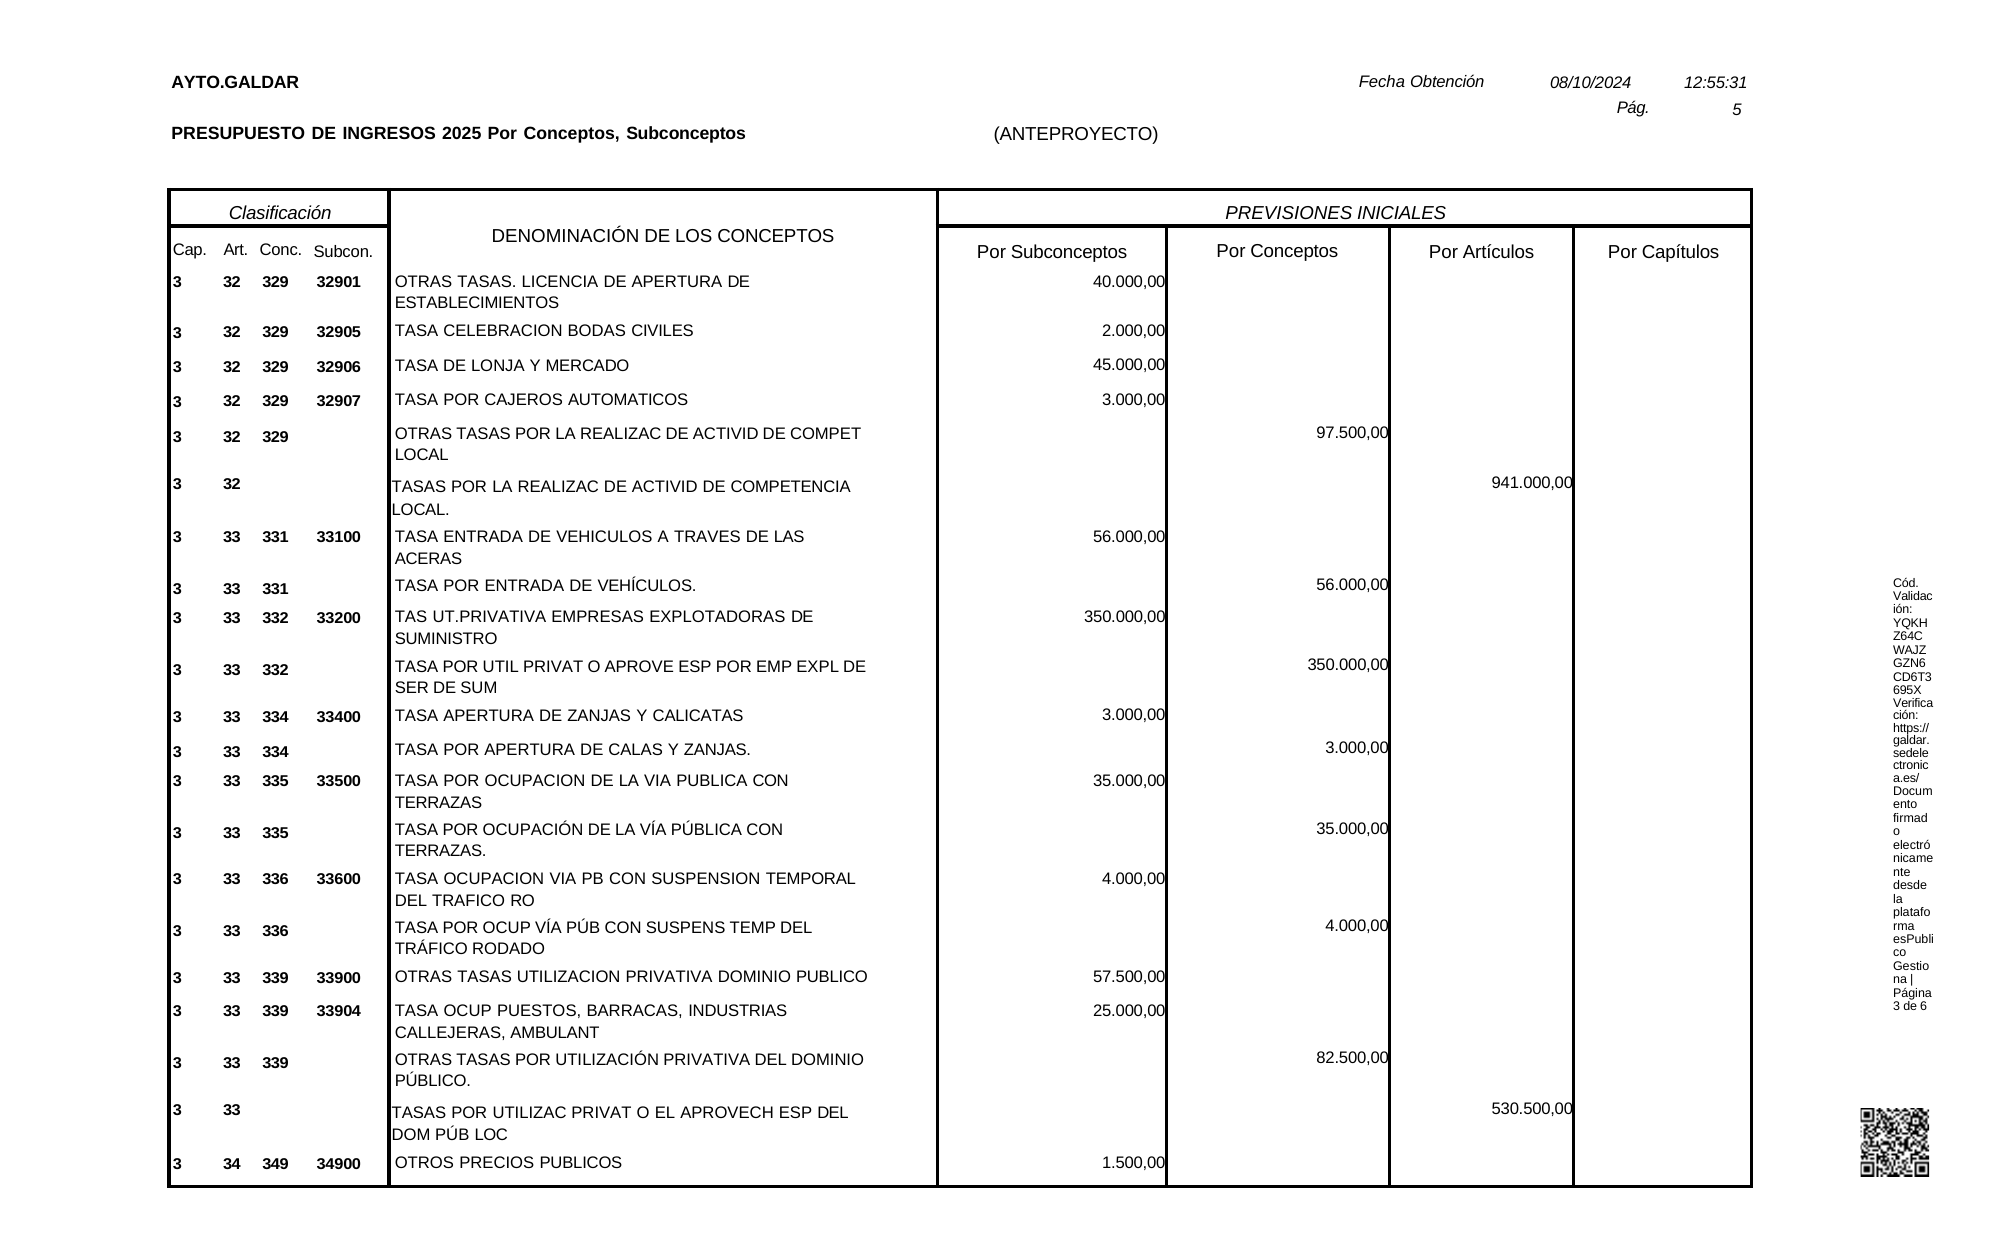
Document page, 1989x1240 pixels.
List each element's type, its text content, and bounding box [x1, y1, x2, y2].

table_cell 350.000,00 [1168, 652, 1388, 701]
table_header DENOMINACIÓN DE LOS CONCEPTOS [391, 191, 936, 266]
table_cell [308, 815, 387, 865]
table_cell [1575, 1022, 1750, 1045]
table_cell 32 [215, 349, 253, 383]
table_cell 329 [253, 383, 308, 417]
table_cell [308, 571, 387, 603]
table_cell [171, 548, 215, 571]
table_cell TASAS POR LA REALIZAC DE ACTIVID DE COMPETENCIA [391, 469, 936, 498]
table_cell [308, 1022, 387, 1045]
table_cell [1575, 417, 1750, 469]
table_cell 3.000,00 [939, 383, 1165, 417]
table_cell 3 [171, 1095, 215, 1124]
table_cell 3 [171, 603, 215, 629]
table_cell 33 [215, 994, 253, 1022]
table_cell [1391, 266, 1572, 293]
table_cell [939, 792, 1165, 815]
table_cell 3 [171, 766, 215, 792]
table_cell [1391, 523, 1572, 548]
table_cell TASA OCUPACION VIA PB CON SUSPENSION TEMPORAL [391, 865, 936, 890]
table_cell 336 [253, 865, 308, 890]
table_cell [1575, 469, 1750, 498]
table_cell 33 [215, 523, 253, 548]
table_cell [1391, 701, 1572, 732]
table_cell [215, 499, 253, 523]
table_cell [215, 629, 253, 652]
table_cell [939, 815, 1165, 865]
table_cell [171, 293, 215, 317]
table_cell 4.000,00 [1168, 913, 1388, 962]
table_cell 3 [171, 523, 215, 548]
table_cell ESTABLECIMIENTOS [391, 293, 936, 317]
table_cell 33 [215, 1045, 253, 1095]
table_cell 34 [215, 1149, 253, 1185]
table_cell [1391, 1149, 1572, 1185]
table_cell [939, 548, 1165, 571]
table_cell 56.000,00 [939, 523, 1165, 548]
table_cell 32 [215, 266, 253, 293]
table_cell 33 [215, 652, 253, 701]
table_cell [1575, 913, 1750, 962]
table_cell 97.500,00 [1168, 417, 1388, 469]
table_cell [939, 1045, 1165, 1095]
table_cell 334 [253, 732, 308, 766]
table_cell [253, 469, 308, 498]
table_cell [1575, 293, 1750, 317]
table_cell 339 [253, 994, 308, 1022]
table_cell 32905 [308, 317, 387, 348]
table_cell Por Subconceptos [939, 228, 1165, 266]
table_cell [1575, 349, 1750, 383]
table_cell [1168, 603, 1388, 629]
table_cell ACERAS [391, 548, 936, 571]
table_cell [253, 548, 308, 571]
table_cell TASA POR OCUPACIÓN DE LA VÍA PÚBLICA CON TERRAZAS. [391, 815, 936, 865]
table_cell [939, 1095, 1165, 1124]
table_cell [939, 499, 1165, 523]
table_cell [939, 293, 1165, 317]
table_cell SUMINISTRO [391, 629, 936, 652]
table_cell [215, 1124, 253, 1149]
table_cell 1.500,00 [939, 1149, 1165, 1185]
table_cell [253, 1022, 308, 1045]
table_cell 350.000,00 [939, 603, 1165, 629]
table_cell 339 [253, 1045, 308, 1095]
table_cell DEL TRAFICO RO [391, 890, 936, 913]
table_cell Por Conceptos [1168, 228, 1388, 266]
table_cell 33100 [308, 523, 387, 548]
table_cell [1391, 293, 1572, 317]
table_cell [1168, 890, 1388, 913]
table_cell 3 [171, 383, 215, 417]
table_cell TERRAZAS [391, 792, 936, 815]
table_cell TASA DE LONJA Y MERCADO [391, 349, 936, 383]
table_cell [939, 417, 1165, 469]
table_cell Por Capítulos [1575, 228, 1750, 266]
table_cell 33 [215, 815, 253, 865]
table_cell 33400 [308, 701, 387, 732]
table_cell 32 [215, 469, 253, 498]
table_cell [1575, 815, 1750, 865]
table_cell [1391, 1045, 1572, 1095]
table_cell [1575, 865, 1750, 890]
table_cell 335 [253, 766, 308, 792]
table_cell 3 [171, 815, 215, 865]
table_cell Conc. [253, 228, 308, 266]
table_cell [1575, 523, 1750, 548]
table_cell 33 [215, 603, 253, 629]
table_cell 335 [253, 815, 308, 865]
table_cell [1168, 523, 1388, 548]
table_cell [1391, 732, 1572, 766]
table_cell [1168, 1095, 1388, 1124]
table_cell 331 [253, 571, 308, 603]
table_cell [308, 629, 387, 652]
table_cell [171, 890, 215, 913]
table_cell [1391, 317, 1572, 348]
table_cell 3 [171, 417, 215, 469]
table_cell 33904 [308, 994, 387, 1022]
table_cell [939, 629, 1165, 652]
table_cell [939, 913, 1165, 962]
text Documento firmado electrónicamente desde la plataforma esPublico Gestiona | Página 3 de 6 [1893, 785, 1934, 1013]
table_cell 329 [253, 417, 308, 469]
table_cell 332 [253, 652, 308, 701]
table_cell [1391, 913, 1572, 962]
table_cell TASA APERTURA DE ZANJAS Y CALICATAS [391, 701, 936, 732]
table_cell 4.000,00 [939, 865, 1165, 890]
table_cell [1168, 994, 1388, 1022]
table_cell 331 [253, 523, 308, 548]
table_cell 941.000,00 [1391, 469, 1572, 498]
table_cell 33 [215, 1095, 253, 1124]
table_cell [1391, 766, 1572, 792]
table_cell [308, 732, 387, 766]
table_cell [1391, 963, 1572, 994]
table_cell [1391, 792, 1572, 815]
table_cell 33 [215, 701, 253, 732]
table_cell 33 [215, 732, 253, 766]
table_cell [1391, 603, 1572, 629]
table_cell [1168, 469, 1388, 498]
table_cell [308, 293, 387, 317]
table_cell [1168, 266, 1388, 293]
table_cell [1168, 701, 1388, 732]
table_cell 34900 [308, 1149, 387, 1185]
table_cell Subcon. [308, 228, 387, 266]
table_cell [1575, 317, 1750, 348]
table_cell 33200 [308, 603, 387, 629]
table_cell [1168, 865, 1388, 890]
table_cell 35.000,00 [1168, 815, 1388, 865]
table_cell 329 [253, 317, 308, 348]
table_cell 33900 [308, 963, 387, 994]
table_cell [1168, 1124, 1388, 1149]
text Cód. Validación: YQKHZ64CWAJZGZN6CD6T3695X [1893, 576, 1934, 697]
table_cell [1575, 963, 1750, 994]
table_cell OTRAS TASAS. LICENCIA DE APERTURA DE [391, 266, 936, 293]
table_cell [1391, 417, 1572, 469]
table_cell 3 [171, 349, 215, 383]
table_cell [253, 293, 308, 317]
table_cell 33500 [308, 766, 387, 792]
table_cell OTRAS TASAS POR UTILIZACIÓN PRIVATIVA DEL DOMINIO PÚBLICO. [391, 1045, 936, 1095]
table_cell 3 [171, 1149, 215, 1185]
table_cell 334 [253, 701, 308, 732]
table_cell [308, 1045, 387, 1095]
table_cell TASA POR OCUPACION DE LA VIA PUBLICA CON [391, 766, 936, 792]
table_cell 33 [215, 571, 253, 603]
table_cell [1575, 383, 1750, 417]
table_cell 56.000,00 [1168, 571, 1388, 603]
table_cell [1391, 815, 1572, 865]
table_cell [253, 890, 308, 913]
table_cell 33 [215, 913, 253, 962]
table_cell [308, 792, 387, 815]
table_cell [1168, 349, 1388, 383]
table_cell 45.000,00 [939, 349, 1165, 383]
table_cell 3 [171, 963, 215, 994]
table_cell [1575, 1045, 1750, 1095]
table_cell 32906 [308, 349, 387, 383]
table_cell [1391, 994, 1572, 1022]
table_cell [1575, 266, 1750, 293]
table_cell [1168, 963, 1388, 994]
table_cell 35.000,00 [939, 766, 1165, 792]
table_cell [1575, 499, 1750, 523]
table_cell [1391, 1124, 1572, 1149]
table_cell [1168, 317, 1388, 348]
table_cell [1391, 652, 1572, 701]
table_cell 3 [171, 701, 215, 732]
table_cell DOM PÚB LOC [391, 1124, 936, 1149]
table_cell 3 [171, 266, 215, 293]
table_cell [171, 1124, 215, 1149]
table_cell [215, 293, 253, 317]
table_cell [308, 1095, 387, 1124]
table_cell 3 [171, 1045, 215, 1095]
table_cell [1168, 1149, 1388, 1185]
table_cell 530.500,00 [1391, 1095, 1572, 1124]
table_cell 3 [171, 652, 215, 701]
table_cell 329 [253, 349, 308, 383]
table_cell TASA POR ENTRADA DE VEHÍCULOS. [391, 571, 936, 603]
table_cell [1575, 1095, 1750, 1124]
table_cell TASA CELEBRACION BODAS CIVILES [391, 317, 936, 348]
table_cell [215, 792, 253, 815]
table_cell 3 [171, 865, 215, 890]
table_cell [308, 417, 387, 469]
table_cell [1575, 652, 1750, 701]
table_cell [171, 499, 215, 523]
table_cell TASA ENTRADA DE VEHICULOS A TRAVES DE LAS [391, 523, 936, 548]
table_cell TAS UT.PRIVATIVA EMPRESAS EXPLOTADORAS DE [391, 603, 936, 629]
table_cell [1391, 629, 1572, 652]
table_cell [253, 1095, 308, 1124]
table_cell [1168, 383, 1388, 417]
table_cell [1168, 548, 1388, 571]
table_cell [1391, 548, 1572, 571]
table_cell TASA POR APERTURA DE CALAS Y ZANJAS. [391, 732, 936, 766]
table_cell [1575, 548, 1750, 571]
table_cell 57.500,00 [939, 963, 1165, 994]
table_header Clasificación [171, 191, 387, 224]
table_cell [1391, 1022, 1572, 1045]
table_cell [1575, 1149, 1750, 1185]
table_cell TASAS POR UTILIZAC PRIVAT O EL APROVECH ESP DEL [391, 1095, 936, 1124]
table_cell 3 [171, 469, 215, 498]
table_cell [939, 1124, 1165, 1149]
table_cell 336 [253, 913, 308, 962]
table_cell [1575, 603, 1750, 629]
table_cell [1168, 499, 1388, 523]
table_cell [1168, 1022, 1388, 1045]
table_cell 3 [171, 732, 215, 766]
table_cell 349 [253, 1149, 308, 1185]
table_cell TASA POR OCUP VÍA PÚB CON SUSPENS TEMP DEL TRÁFICO RODADO [391, 913, 936, 962]
table_cell [1575, 994, 1750, 1022]
table_cell [939, 469, 1165, 498]
table_cell [1391, 890, 1572, 913]
table_cell 332 [253, 603, 308, 629]
table_cell 33 [215, 865, 253, 890]
table_cell [253, 1124, 308, 1149]
table_cell TASA POR CAJEROS AUTOMATICOS [391, 383, 936, 417]
table_cell CALLEJERAS, AMBULANT [391, 1022, 936, 1045]
table_cell [253, 792, 308, 815]
table_cell 3 [171, 571, 215, 603]
table_cell [1391, 349, 1572, 383]
table_cell [939, 571, 1165, 603]
table_cell 2.000,00 [939, 317, 1165, 348]
table_cell 3 [171, 913, 215, 962]
table_cell [1168, 293, 1388, 317]
table_cell [308, 890, 387, 913]
table_cell [939, 890, 1165, 913]
table_cell 82.500,00 [1168, 1045, 1388, 1095]
table_cell LOCAL. [391, 499, 936, 523]
table_cell [939, 732, 1165, 766]
table_cell [1168, 629, 1388, 652]
table_cell [308, 548, 387, 571]
table_cell [1575, 701, 1750, 732]
table_cell [1575, 890, 1750, 913]
table_cell [1168, 792, 1388, 815]
table_cell [1575, 766, 1750, 792]
table_header PREVISIONES INICIALES [939, 191, 1750, 224]
table_cell 32901 [308, 266, 387, 293]
table_cell 25.000,00 [939, 994, 1165, 1022]
table_cell [1391, 571, 1572, 603]
table_cell 3 [171, 317, 215, 348]
table_cell 3 [171, 994, 215, 1022]
table_cell [215, 548, 253, 571]
table_cell [308, 499, 387, 523]
table_cell OTROS PRECIOS PUBLICOS [391, 1149, 936, 1185]
table_cell [1391, 499, 1572, 523]
table_cell [308, 1124, 387, 1149]
table_cell OTRAS TASAS UTILIZACION PRIVATIVA DOMINIO PUBLICO [391, 963, 936, 994]
table_cell 32 [215, 383, 253, 417]
table_cell [1575, 732, 1750, 766]
table_cell [939, 1022, 1165, 1045]
table_cell 3.000,00 [1168, 732, 1388, 766]
table_cell OTRAS TASAS POR LA REALIZAC DE ACTIVID DE COMPET LOCAL [391, 417, 936, 469]
table_cell [253, 499, 308, 523]
table_cell [308, 469, 387, 498]
table_cell 33 [215, 766, 253, 792]
text Verificación: https://galdar.sedelectronica.es/ [1893, 697, 1934, 785]
table_cell Cap. [171, 228, 215, 266]
table_cell Art. [215, 228, 253, 266]
table_cell TASA POR UTIL PRIVAT O APROVE ESP POR EMP EXPL DE SER DE SUM [391, 652, 936, 701]
table_cell [171, 792, 215, 815]
table_cell [171, 629, 215, 652]
table_cell 3.000,00 [939, 701, 1165, 732]
table_cell 329 [253, 266, 308, 293]
table_cell [171, 1022, 215, 1045]
table_cell 32907 [308, 383, 387, 417]
table_cell [1168, 766, 1388, 792]
table_cell [939, 652, 1165, 701]
table_cell TASA OCUP PUESTOS, BARRACAS, INDUSTRIAS [391, 994, 936, 1022]
table_cell 339 [253, 963, 308, 994]
table_cell [1575, 1124, 1750, 1149]
table_cell [215, 1022, 253, 1045]
table_cell [1575, 792, 1750, 815]
table_cell 33600 [308, 865, 387, 890]
table_cell [308, 913, 387, 962]
table_cell 32 [215, 417, 253, 469]
table_cell [253, 629, 308, 652]
table_cell [308, 652, 387, 701]
table_cell 33 [215, 963, 253, 994]
table_cell [1391, 383, 1572, 417]
table_cell [1575, 629, 1750, 652]
table_cell 32 [215, 317, 253, 348]
table_cell Por Artículos [1391, 228, 1572, 266]
table_cell 40.000,00 [939, 266, 1165, 293]
table_cell [1575, 571, 1750, 603]
table_cell [215, 890, 253, 913]
table_cell [1391, 865, 1572, 890]
